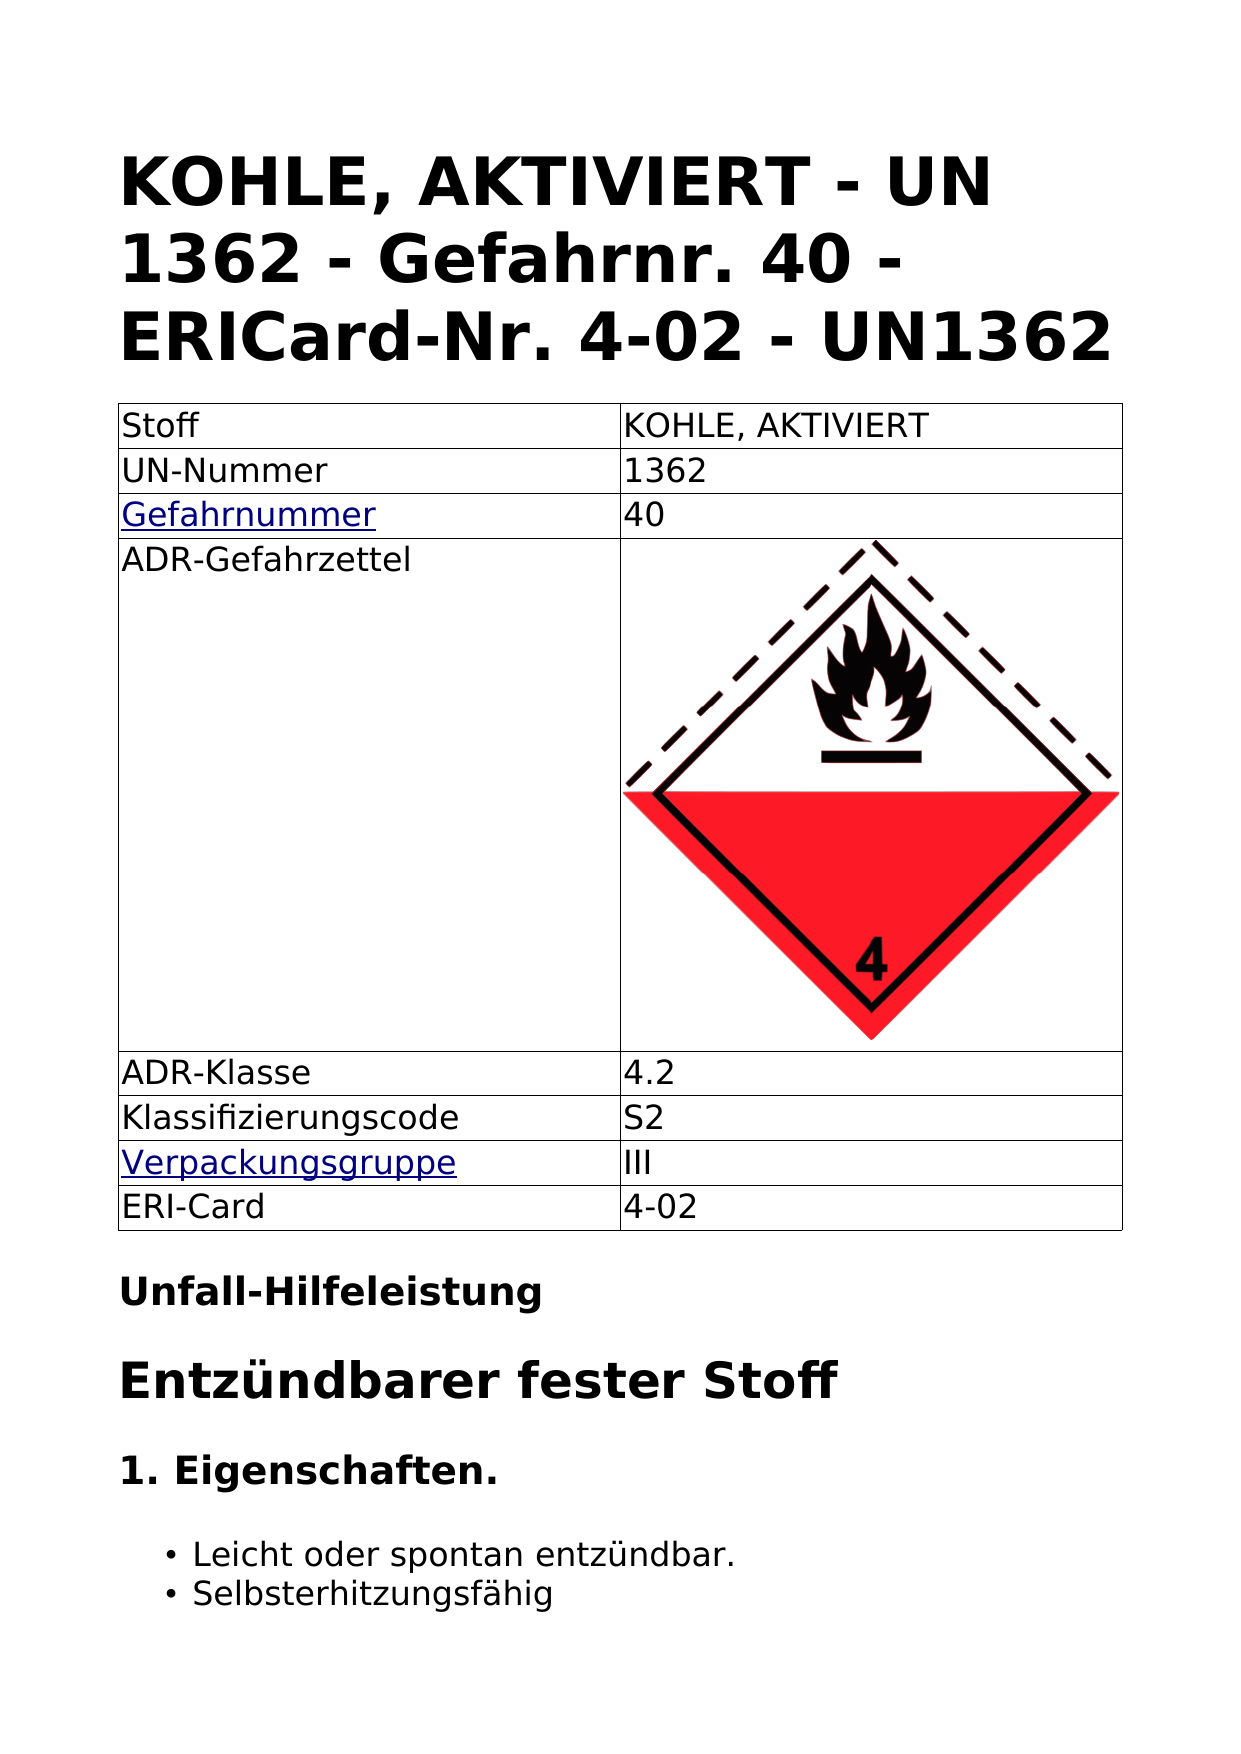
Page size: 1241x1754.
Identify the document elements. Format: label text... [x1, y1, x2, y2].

table_cell 1362 [621, 449, 1122, 493]
table_cell Klassifizierungscode [119, 1096, 620, 1140]
table_cell 40 [621, 494, 1122, 538]
table_cell 4.2 [621, 1052, 1122, 1095]
table_cell III [621, 1141, 1122, 1185]
picture [622, 540, 1120, 1040]
table_cell 4-02 [621, 1186, 1122, 1230]
list Selbsterhitzungsfähig [177, 1574, 1122, 1613]
table_cell ADR-Gefahrzettel [119, 539, 620, 1051]
table_cell ADR-Klasse [119, 1052, 620, 1095]
subtitle Unfall-Hilfeleistung [118, 1270, 1122, 1315]
table_cell S2 [621, 1096, 1122, 1140]
list Leicht oder spontan entzündbar. [177, 1535, 1122, 1574]
table_cell UN-Nummer [119, 449, 620, 493]
table_header Stoff [119, 404, 620, 448]
table_cell [621, 539, 1122, 1051]
table_cell ERI-Card [119, 1186, 620, 1230]
table_cell Verpackungsgruppe [119, 1141, 620, 1185]
subtitle 1. Eigenschaften. [118, 1448, 1122, 1493]
table_cell Gefahrnummer [119, 494, 620, 538]
table_header KOHLE, AKTIVIERT [621, 404, 1122, 448]
subtitle KOHLE, AKTIVIERT - UN 1362 - Gefahrnr. 40 - ERICard-Nr. 4-02 - UN1362 [118, 143, 1122, 376]
subtitle Entzündbarer fester Stoff [118, 1352, 1122, 1411]
